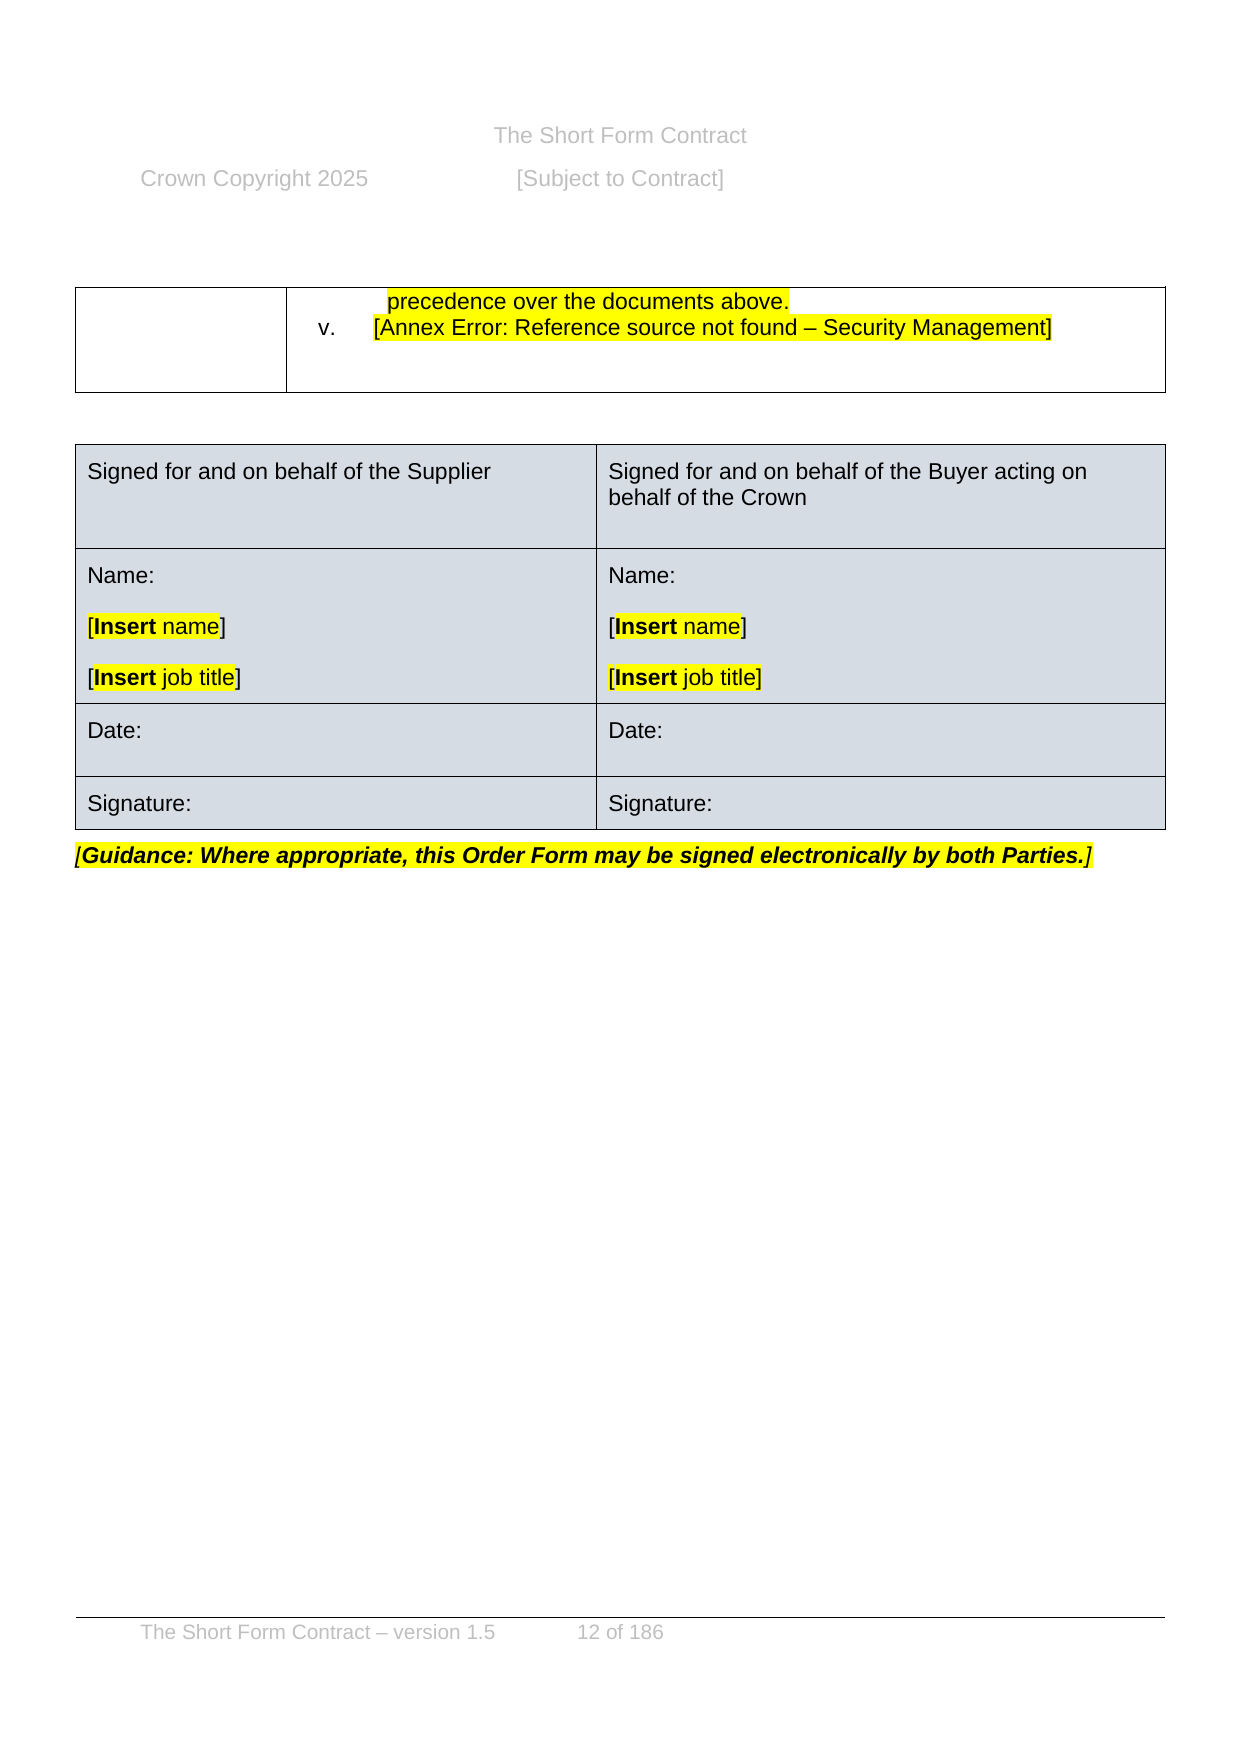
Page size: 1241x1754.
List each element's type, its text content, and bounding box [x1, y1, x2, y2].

text [Guidance: Where appropriate, this Order Form may be signed electronically by both Parties.] [75, 842, 1166, 868]
table_cell Name: [Insert name] [Insert job title] [597, 549, 1165, 703]
table_cell Name: [Insert name] [Insert job title] [76, 549, 596, 703]
table_cell Date: [76, 704, 596, 776]
table_header Signed for and on behalf of the Buyer acting on behalf of the Crown [597, 445, 1165, 548]
table_cell Signature: [597, 777, 1165, 829]
table_cell [76, 288, 286, 392]
table_cell Signature: [76, 777, 596, 829]
table_cell The following documents are incorporated into the Contract. If there is any conflict, the following order of precedence applies: The cover letter from the Buyer to the Supplier dated [Insert date] (if used) This Order Form Any Special Terms (see row 22 (Special Terms) in this Order Form) Conditions (as they may be amended by [Annex 5 – Optional IPR Clauses] (Optional)) The following Annexes in equal order of precedence: [Guidance: Delete any highlighted Annex that is not needed for this procurement. Remove any highlighting remaining before publication. Check each Annex to make sure all placeholders are populated correctly for this procurement] Annex 1 – Processing Personal Data [[Annex 2 – Specification] (Optional)] [[Annex 3 – Charges] (Optional)] [[Annex 4 – Supplier Tender] (Optional)], unless any part of the Tender offers a better commercial position for the Buyer (as decided by the Buyer, in its absolute discretion), in which case that part of the Tender will take precedence over the documents above. [Annex 6 – Security Management] [287, 288, 1165, 392]
table_cell Date: [597, 704, 1165, 776]
table_header Signed for and on behalf of the Supplier [76, 445, 596, 548]
